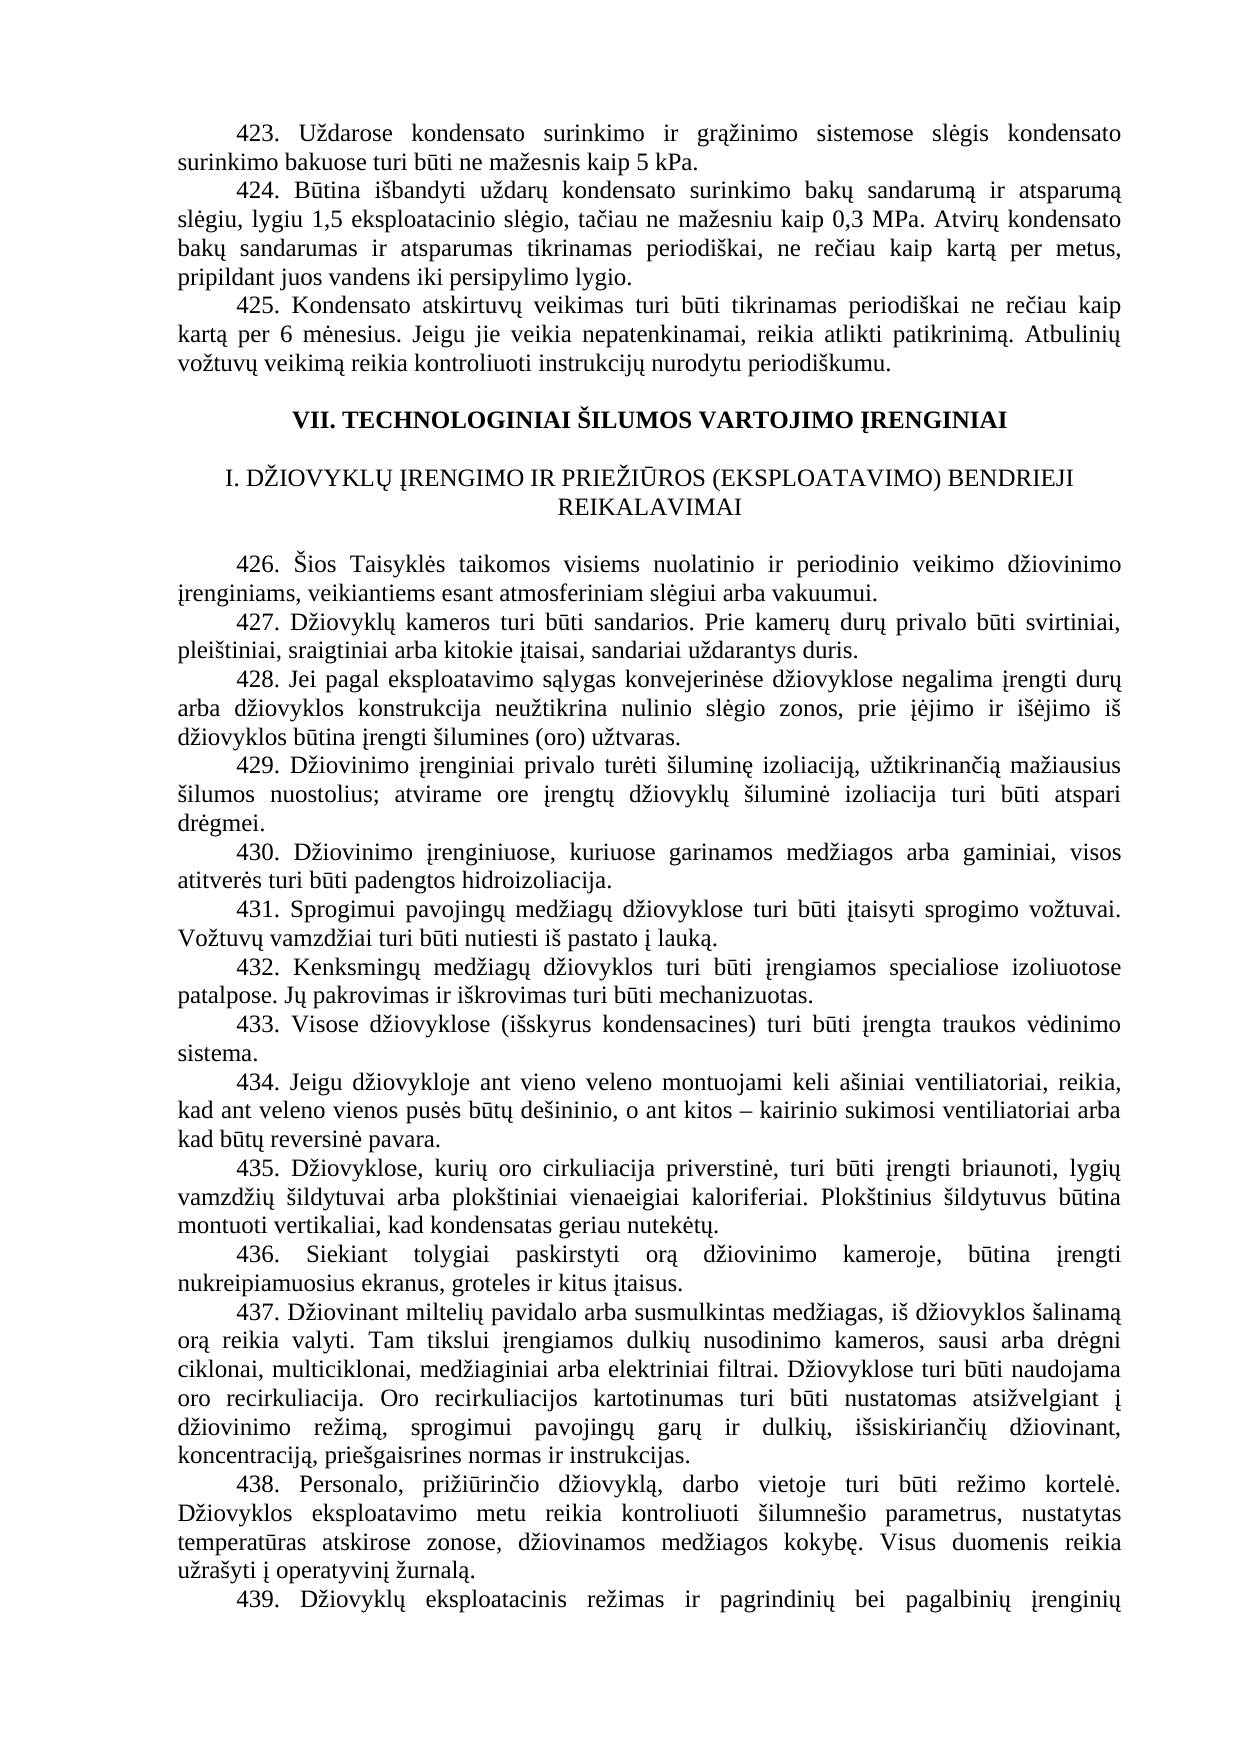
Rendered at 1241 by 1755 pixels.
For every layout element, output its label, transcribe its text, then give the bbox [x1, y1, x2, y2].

text 437. Džiovinant miltelių pavidalo arba susmulkintas medžiagas, iš džiovyklos šalinamą orą reikia valyti. Tam tikslui įrengiamos dulkių nusodinimo kameros, sausi arba drėgni ciklonai, multiciklonai, medžiaginiai arba elektriniai filtrai. Džiovyklose turi būti naudojama oro recirkuliacija. Oro recirkuliacijos kartotinumas turi būti nustatomas atsižvelgiant į džiovinimo režimą, sprogimui pavojingų garų ir dulkių, išsiskiriančių džiovinant, koncentraciją, priešgaisrines normas ir instrukcijas. [177, 1297, 1122, 1469]
text 430. Džiovinimo įrenginiuose, kuriuose garinamos medžiagos arba gaminiai, visos atitverės turi būti padengtos hidroizoliacija. [177, 837, 1122, 894]
text 424. Būtina išbandyti uždarų kondensato surinkimo bakų sandarumą ir atsparumą slėgiu, lygiu 1,5 eksploatacinio slėgio, tačiau ne mažesniu kaip 0,3 MPa. Atvirų kondensato bakų sandarumas ir atsparumas tikrinamas periodiškai, ne rečiau kaip kartą per metus, pripildant juos vandens iki persipylimo lygio. [177, 176, 1122, 291]
text 432. Kenksmingų medžiagų džiovyklos turi būti įrengiamos specialiose izoliuotose patalpose. Jų pakrovimas ir iškrovimas turi būti mechanizuotas. [177, 952, 1122, 1009]
text 425. Kondensato atskirtuvų veikimas turi būti tikrinamas periodiškai ne rečiau kaip kartą per 6 mėnesius. Jeigu jie veikia nepatenkinamai, reikia atlikti patikrinimą. Atbulinių vožtuvų veikimą reikia kontroliuoti instrukcijų nurodytu periodiškumu. [177, 291, 1122, 377]
text 428. Jei pagal eksploatavimo sąlygas konvejerinėse džiovyklose negalima įrengti durų arba džiovyklos konstrukcija neužtikrina nulinio slėgio zonos, prie įėjimo ir išėjimo iš džiovyklos būtina įrengti šilumines (oro) užtvaras. [177, 664, 1122, 751]
text VII. TECHNOLOGINIAI ŠILUMOS VARTOJIMO ĮRENGINIAI [177, 406, 1122, 434]
text 431. Sprogimui pavojingų medžiagų džiovyklose turi būti įtaisyti sprogimo vožtuvai. Vožtuvų vamzdžiai turi būti nutiesti iš pastato į lauką. [177, 894, 1122, 952]
text 435. Džiovyklose, kurių oro cirkuliacija priverstinė, turi būti įrengti briaunoti, lygių vamzdžių šildytuvai arba plokštiniai vienaeigiai kaloriferiai. Plokštinius šildytuvus būtina montuoti vertikaliai, kad kondensatas geriau nutekėtų. [177, 1153, 1122, 1239]
text 427. Džiovyklų kameros turi būti sandarios. Prie kamerų durų privalo būti svirtiniai, pleištiniai, sraigtiniai arba kitokie įtaisai, sandariai uždarantys duris. [177, 607, 1122, 664]
text 426. Šios Taisyklės taikomos visiems nuolatinio ir periodinio veikimo džiovinimo įrenginiams, veikiantiems esant atmosferiniam slėgiui arba vakuumui. [177, 549, 1122, 607]
text 429. Džiovinimo įrenginiai privalo turėti šiluminę izoliaciją, užtikrinančią mažiausius šilumos nuostolius; atvirame ore įrengtų džiovyklų šiluminė izoliacija turi būti atspari drėgmei. [177, 751, 1122, 837]
text 438. Personalo, prižiūrinčio džiovyklą, darbo vietoje turi būti režimo kortelė. Džiovyklos eksploatavimo metu reikia kontroliuoti šilumnešio parametrus, nustatytas temperatūras atskirose zonose, džiovinamos medžiagos kokybę. Visus duomenis reikia užrašyti į operatyvinį žurnalą. [177, 1469, 1122, 1584]
text 423. Uždarose kondensato surinkimo ir grąžinimo sistemose slėgis kondensato surinkimo bakuose turi būti ne mažesnis kaip 5 kPa. [177, 118, 1122, 176]
text I. DŽIOVYKLŲ ĮRENGIMO IR PRIEŽIŪROS (EKSPLOATAVIMO) BENDRIEJI REIKALAVIMAI [177, 463, 1122, 521]
text 439. Džiovyklų eksploatacinis režimas ir pagrindinių bei pagalbinių įrenginių [177, 1584, 1122, 1613]
text 433. Visose džiovyklose (išskyrus kondensacines) turi būti įrengta traukos vėdinimo sistema. [177, 1009, 1122, 1067]
text 436. Siekiant tolygiai paskirstyti orą džiovinimo kameroje, būtina įrengti nukreipiamuosius ekranus, groteles ir kitus įtaisus. [177, 1239, 1122, 1297]
text 434. Jeigu džiovykloje ant vieno veleno montuojami keli ašiniai ventiliatoriai, reikia, kad ant veleno vienos pusės būtų dešininio, o ant kitos – kairinio sukimosi ventiliatoriai arba kad būtų reversinė pavara. [177, 1067, 1122, 1153]
